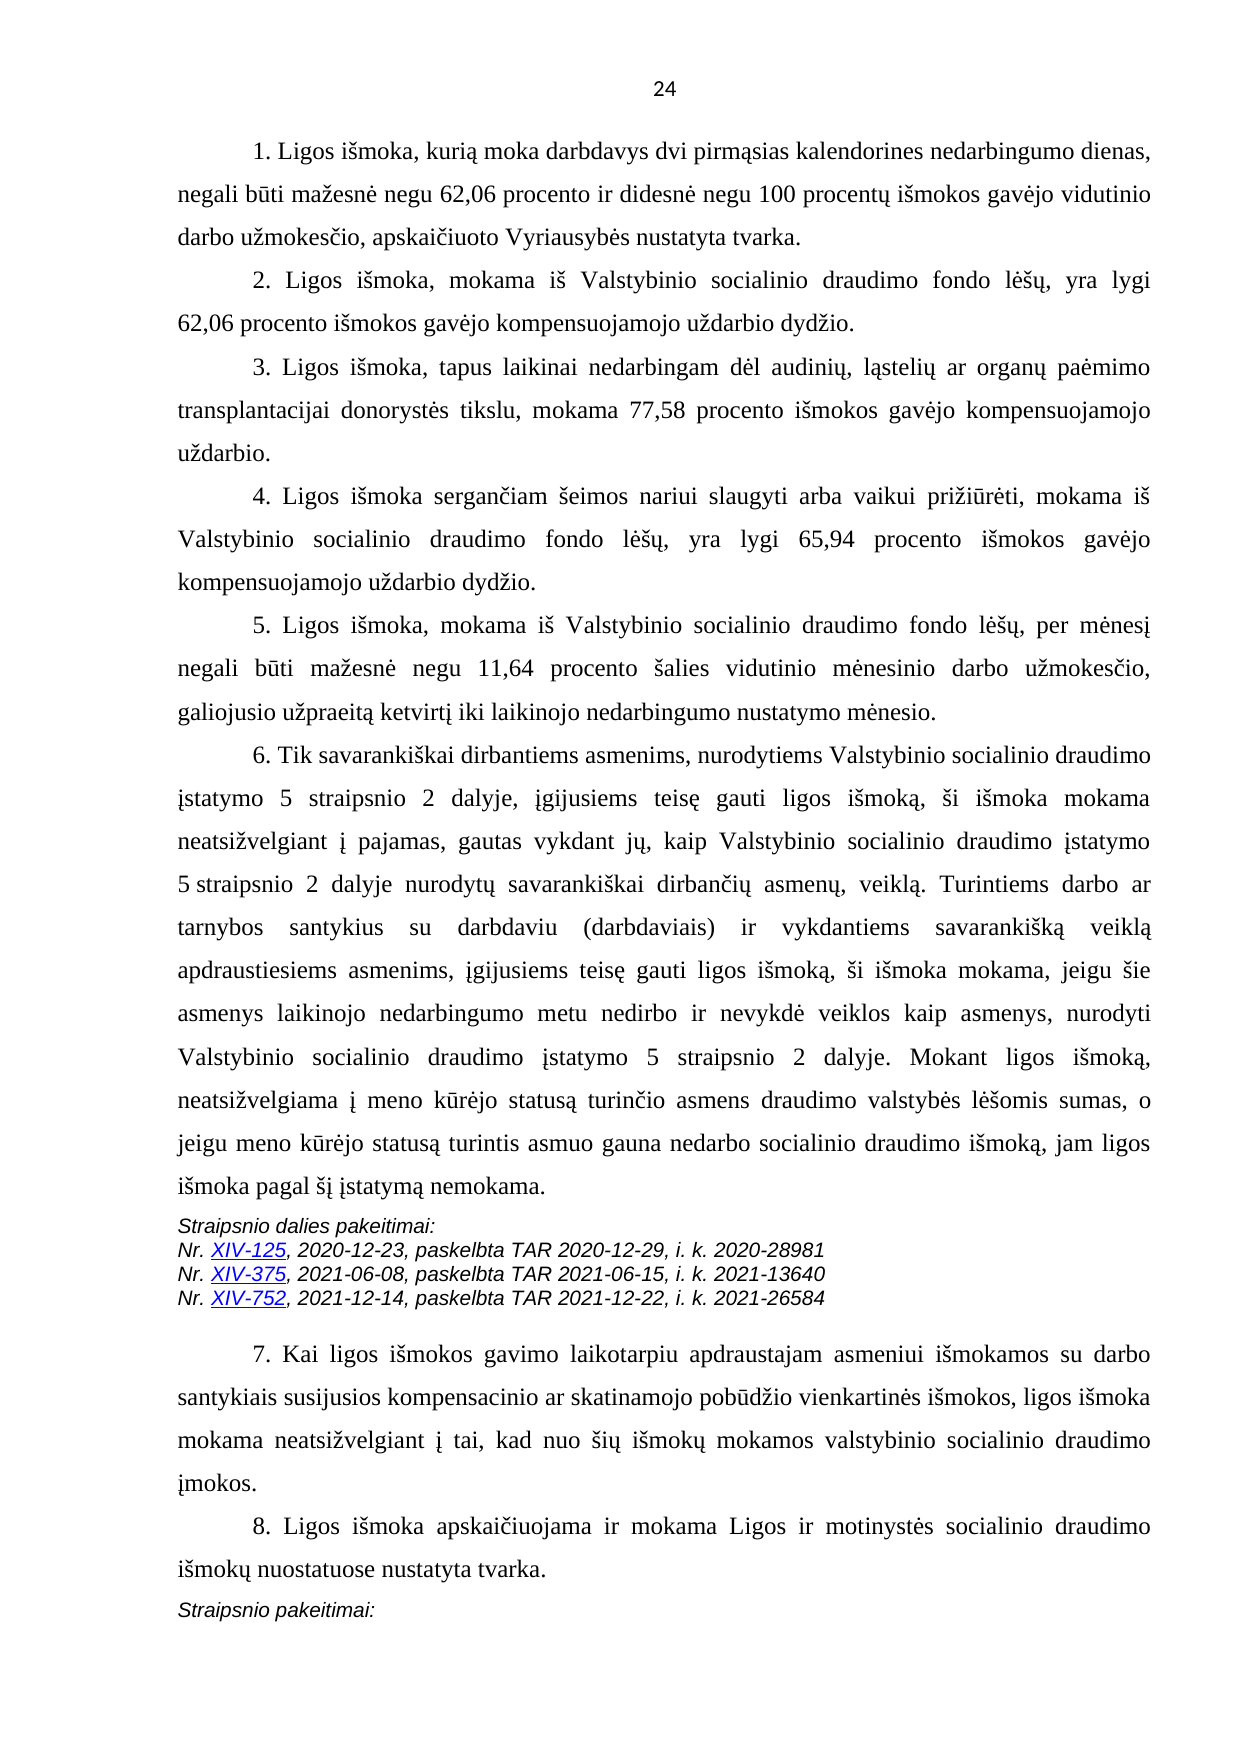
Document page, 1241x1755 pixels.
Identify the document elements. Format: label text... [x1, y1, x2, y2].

text 3. Ligos išmoka, tapus laikinai nedarbingam dėl audinių, ląstelių ar organų paėmimo transplantacijai donorystės tikslu, mokama 77,58 procento išmokos gavėjo kompensuojamojo uždarbio. [177, 352, 1152, 467]
text Nr. XIV-752, 2021-12-14, paskelbta TAR 2021-12-22, i. k. 2021-26584 [177, 1286, 1152, 1310]
text 6. Tik savarankiškai dirbantiems asmenims, nurodytiems Valstybinio socialinio draudimo įstatymo 5 straipsnio 2 dalyje, įgijusiems teisę gauti ligos išmoką, ši išmoka mokama neatsižvelgiant į pajamas, gautas vykdant jų, kaip Valstybinio socialinio draudimo įstatymo 5 straipsnio 2 dalyje nurodytų savarankiškai dirbančių asmenų, veiklą. Turintiems darbo ar tarnybos santykius su darbdaviu (darbdaviais) ir vykdantiems savarankišką veiklą apdraustiesiems asmenims, įgijusiems teisę gauti ligos išmoką, ši išmoka mokama, jeigu šie asmenys laikinojo nedarbingumo metu nedirbo ir nevykdė veiklos kaip asmenys, nurodyti Valstybinio socialinio draudimo įstatymo 5 straipsnio 2 dalyje. Mokant ligos išmoką, neatsižvelgiama į meno kūrėjo statusą turinčio asmens draudimo valstybės lėšomis sumas, o jeigu meno kūrėjo statusą turintis asmuo gauna nedarbo socialinio draudimo išmoką, jam ligos išmoka pagal šį įstatymą nemokama. [177, 740, 1152, 1200]
text Straipsnio pakeitimai: [177, 1597, 1152, 1621]
text Nr. XIV-125, 2020-12-23, paskelbta TAR 2020-12-29, i. k. 2020-28981 [177, 1238, 1152, 1262]
text 7. Kai ligos išmokos gavimo laikotarpiu apdraustajam asmeniui išmokamos su darbo santykiais susijusios kompensacinio ar skatinamojo pobūdžio vienkartinės išmokos, ligos išmoka mokama neatsižvelgiant į tai, kad nuo šių išmokų mokamos valstybinio socialinio draudimo įmokos. [177, 1339, 1152, 1497]
text 2. Ligos išmoka, mokama iš Valstybinio socialinio draudimo fondo lėšų, yra lygi 62,06 procento išmokos gavėjo kompensuojamojo uždarbio dydžio. [177, 265, 1152, 337]
text Straipsnio dalies pakeitimai: [177, 1214, 1152, 1238]
text 1. Ligos išmoka, kurią moka darbdavys dvi pirmąsias kalendorines nedarbingumo dienas, negali būti mažesnė negu 62,06 procento ir didesnė negu 100 procentų išmokos gavėjo vidutinio darbo užmokesčio, apskaičiuoto Vyriausybės nustatyta tvarka. [177, 136, 1152, 251]
text 5. Ligos išmoka, mokama iš Valstybinio socialinio draudimo fondo lėšų, per mėnesį negali būti mažesnė negu 11,64 procento šalies vidutinio mėnesinio darbo užmokesčio, galiojusio užpraeitą ketvirtį iki laikinojo nedarbingumo nustatymo mėnesio. [177, 610, 1152, 725]
text Nr. XIV-375, 2021-06-08, paskelbta TAR 2021-06-15, i. k. 2021-13640 [177, 1262, 1152, 1286]
text 4. Ligos išmoka sergančiam šeimos nariui slaugyti arba vaikui prižiūrėti, mokama iš Valstybinio socialinio draudimo fondo lėšų, yra lygi 65,94 procento išmokos gavėjo kompensuojamojo uždarbio dydžio. [177, 481, 1152, 596]
text 8. Ligos išmoka apskaičiuojama ir mokama Ligos ir motinystės socialinio draudimo išmokų nuostatuose nustatyta tvarka. [177, 1511, 1152, 1583]
